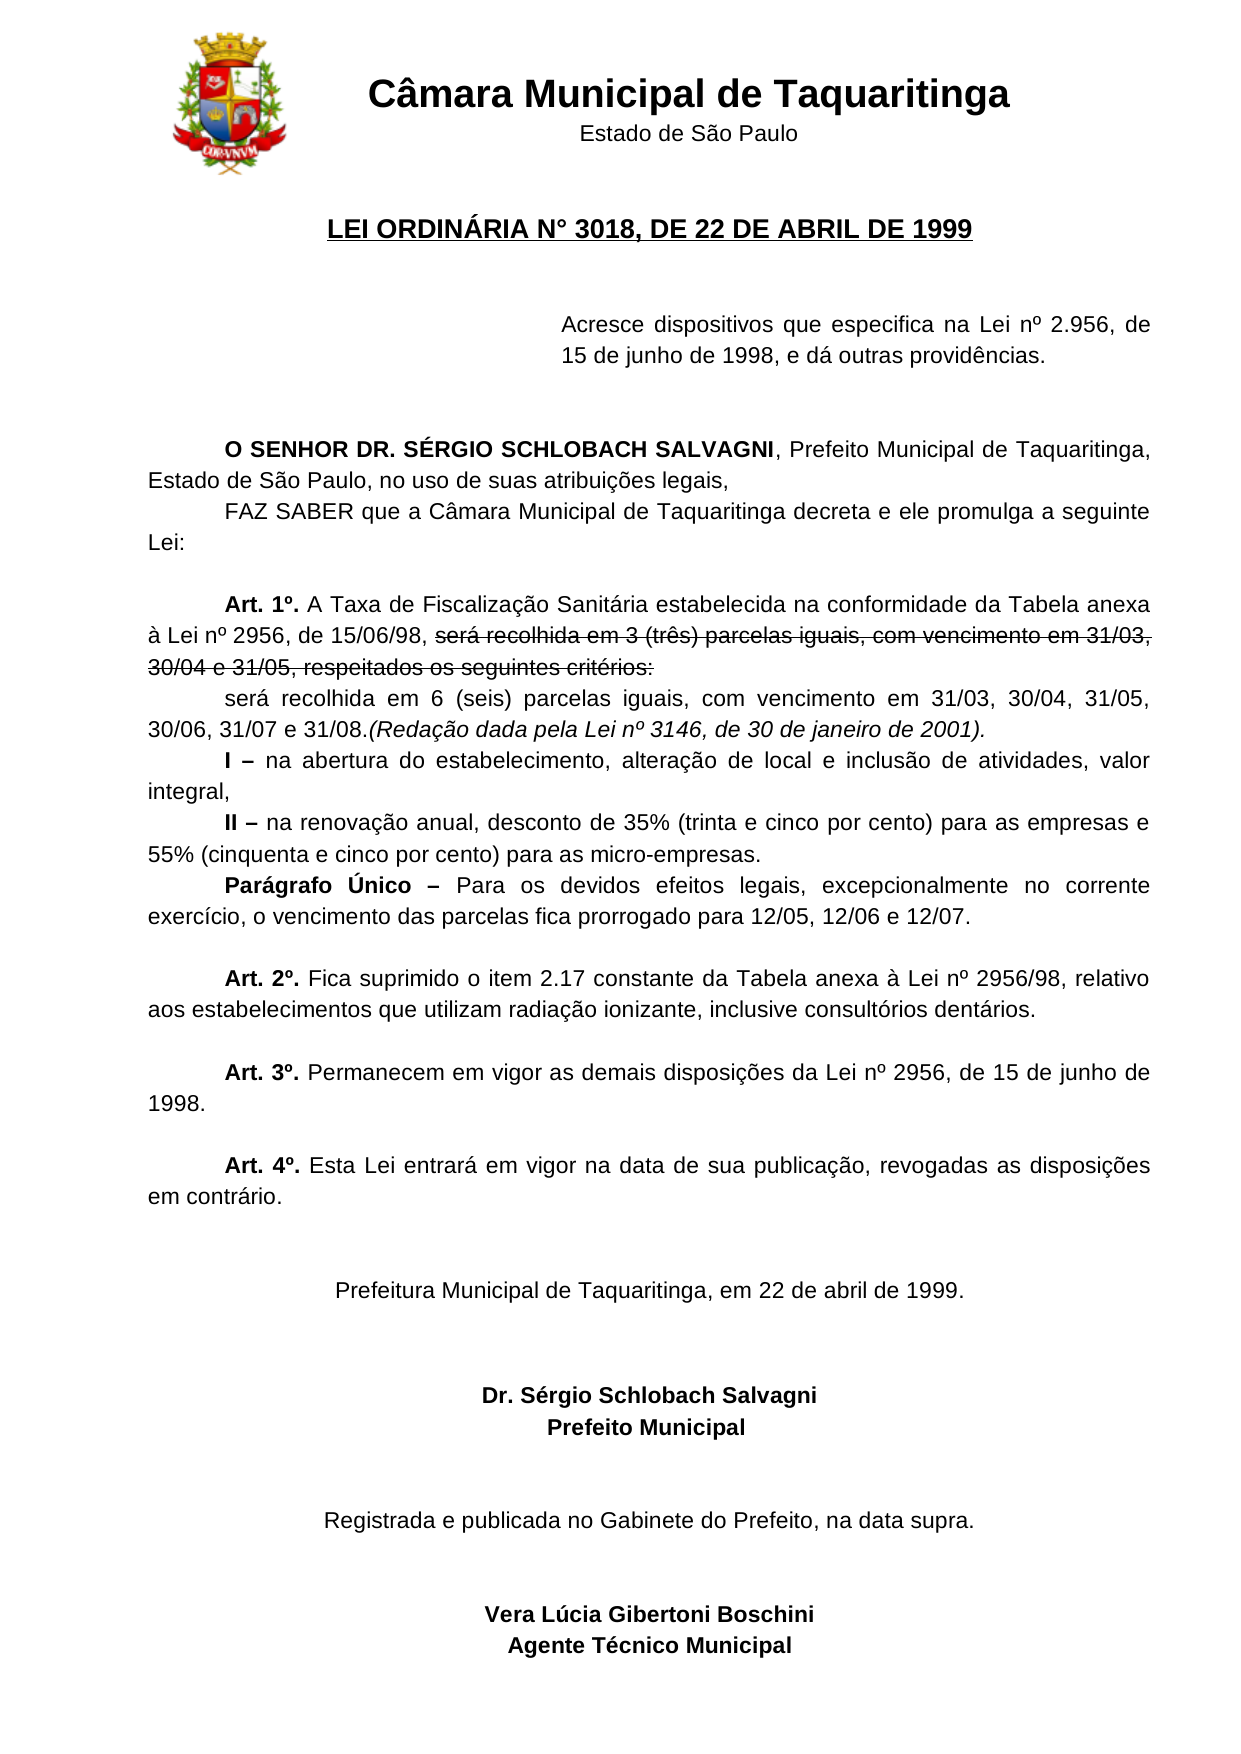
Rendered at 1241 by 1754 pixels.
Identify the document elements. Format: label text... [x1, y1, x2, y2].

text Art. 2º. Fica suprimido o item 2.17 constante da Tabela anexa à Lei nº 2956/98, relativo aos estabelecimentos que utilizam radiação ionizante, inclusive consultórios dentários. [148, 964, 1152, 1023]
text LEI ORDINÁRIA N° 3018, DE 22 DE ABRIL DE 1999 [148, 212, 1152, 243]
text Vera Lúcia Gibertoni Boschini [148, 1600, 1152, 1627]
text Acresce dispositivos que especifica na Lei nº 2.956, de 15 de junho de 1998, e dá outras providências. [561, 310, 1152, 369]
text Dr. Sérgio Schlobach Salvagni [148, 1382, 1152, 1409]
text II – na renovação anual, desconto de 35% (trinta e cinco por cento) para as empresas e 55% (cinquenta e cinco por cento) para as micro-empresas. [148, 809, 1152, 867]
text Prefeito Municipal [148, 1413, 1152, 1440]
text Prefeitura Municipal de Taquaritinga, em 22 de abril de 1999. [148, 1276, 1152, 1303]
text I – na abertura do estabelecimento, alteração de local e inclusão de atividades, valor integral, [148, 746, 1152, 805]
text Parágrafo Único – Para os devidos efeitos legais, excepcionalmente no corrente exercício, o vencimento das parcelas fica prorrogado para 12/05, 12/06 e 12/07. [148, 871, 1152, 929]
picture [150, 24, 310, 184]
text Art. 1º. A Taxa de Fiscalização Sanitária estabelecida na conformidade da Tabela anexa à Lei nº 2956, de 15/06/98, será recolhida em 3 (três) parcelas iguais, com vencimento em 31/03, 30/04 e 31/05, respeitados os seguintes critérios: [148, 591, 1152, 680]
text Registrada e publicada no Gabinete do Prefeito, na data supra. [148, 1506, 1152, 1533]
text Agente Técnico Municipal [148, 1631, 1152, 1658]
text O SENHOR DR. SÉRGIO SCHLOBACH SALVAGNI, Prefeito Municipal de Taquaritinga, Estado de São Paulo, no uso de suas atribuições legais, [148, 435, 1152, 493]
text será recolhida em 6 (seis) parcelas iguais, com vencimento em 31/03, 30/04, 31/05, 30/06, 31/07 e 31/08.(Redação dada pela Lei nº 3146, de 30 de janeiro de 2001). [148, 684, 1152, 742]
text Art. 4º. Esta Lei entrará em vigor na data de sua publicação, revogadas as disposições em contrário. [148, 1151, 1152, 1209]
text Art. 3º. Permanecem em vigor as demais disposições da Lei nº 2956, de 15 de junho de 1998. [148, 1058, 1152, 1116]
text FAZ SABER que a Câmara Municipal de Taquaritinga decreta e ele promulga a seguinte Lei: [148, 497, 1152, 556]
